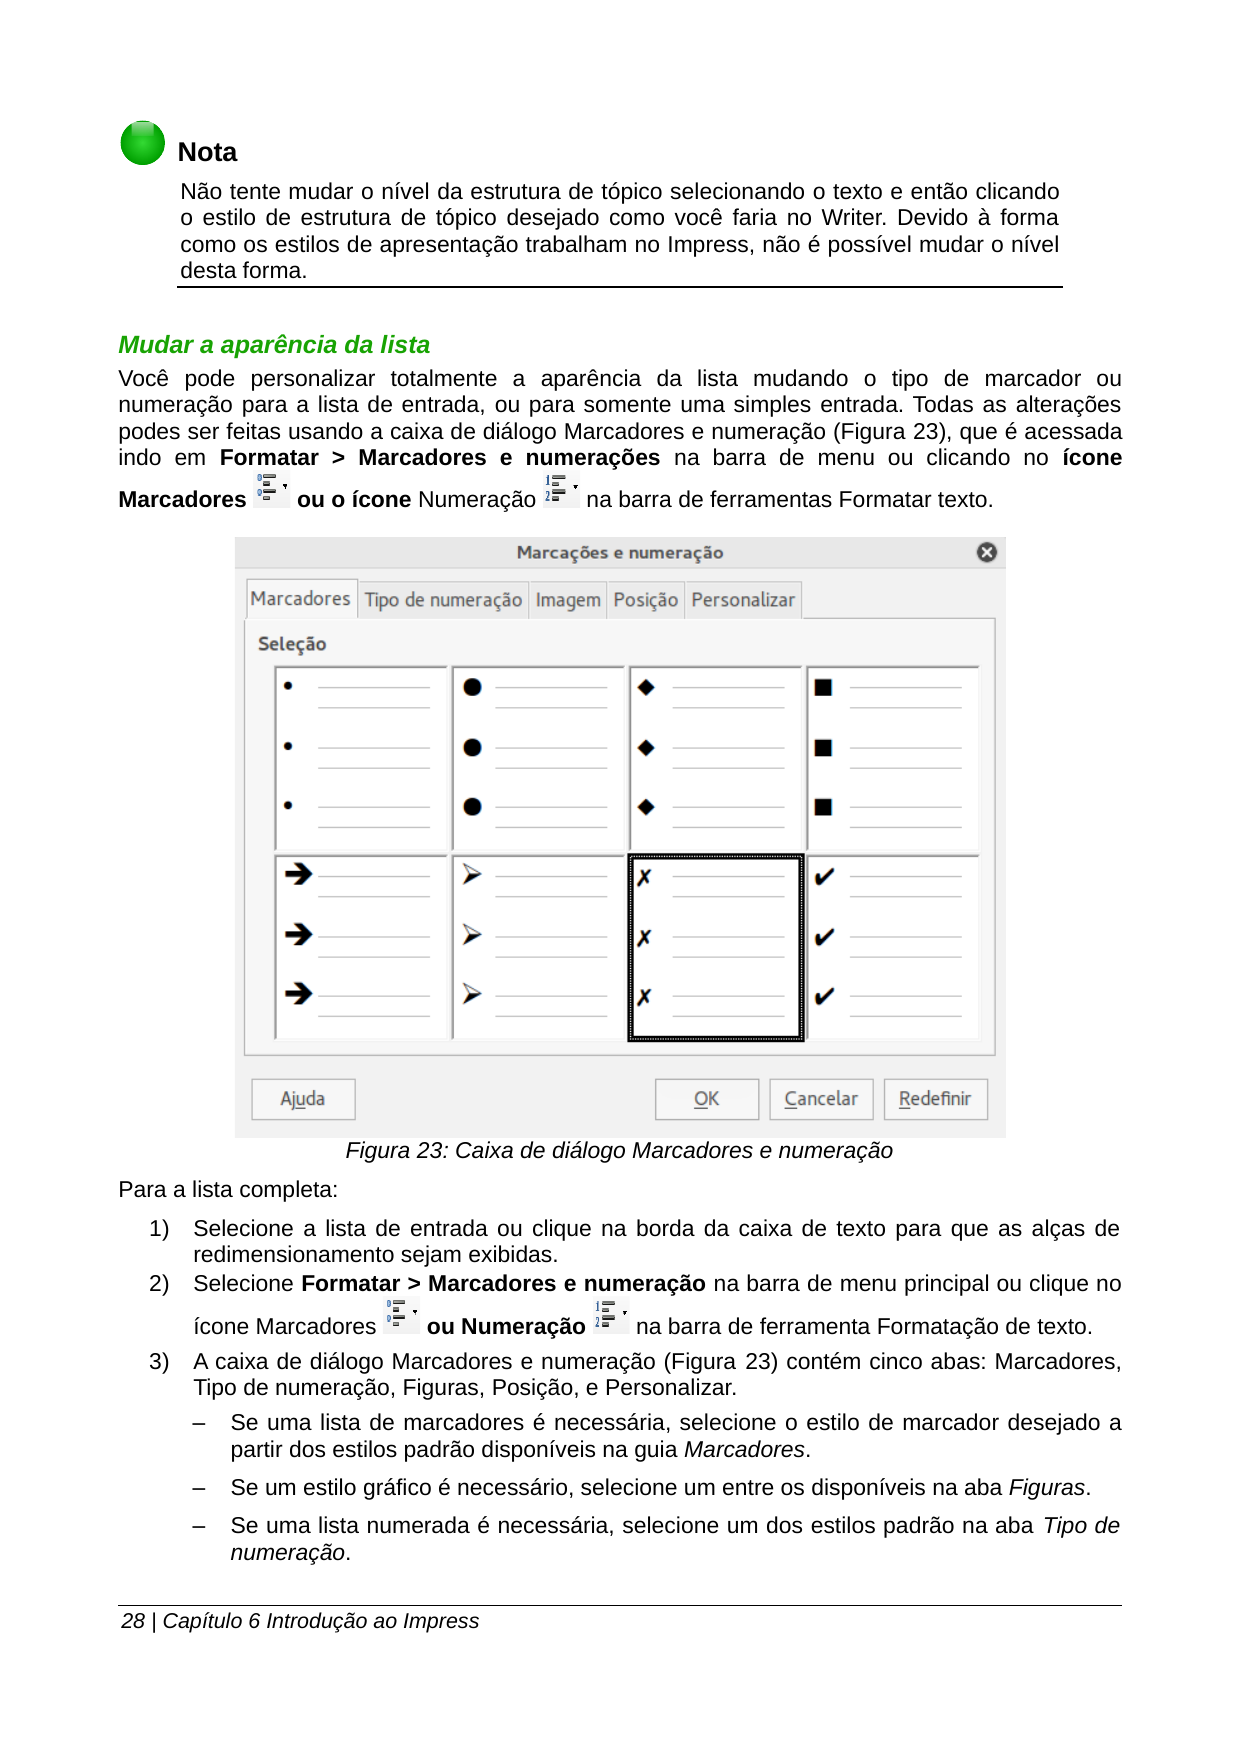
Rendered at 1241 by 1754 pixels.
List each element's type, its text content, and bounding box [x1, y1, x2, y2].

subtitle Nota [118, 118, 1122, 167]
list Selecione a lista de entrada ou clique na borda da caixa de texto para que as alças de redimensionamento sejam exibidas. [169, 1214, 1122, 1267]
list A caixa de diálogo Marcadores e numeração (Figura 23) contém cinco abas: Marcadores, Tipo de numeração, Figuras, Posição, e Personalizar. [169, 1348, 1122, 1401]
text Não tente mudar o nível da estrutura de tópico selecionando o texto e então clicando o estilo de estrutura de tópico desejado como você faria no Writer. Devido à forma como os estilos de apresentação trabalham no Impress, não é possível mudar o nível desta forma. [177, 175, 1063, 286]
list Se um estilo gráfico é necessário, selecione um entre os disponíveis na aba Figuras. [192, 1474, 1122, 1500]
text Figura 23: Caixa de diálogo Marcadores e numeração [235, 1138, 1006, 1164]
list Selecione Formatar > Marcadores e numeração na barra de menu principal ou clique no ícone Marcadores ou Numeração na barra de ferramenta Formatação de texto. [169, 1270, 1122, 1339]
list Se uma lista de marcadores é necessária, selecione o estilo de marcador desejado a partir dos estilos padrão disponíveis na guia Marcadores. [192, 1409, 1122, 1462]
subtitle Mudar a aparência da lista [118, 330, 1122, 359]
list Para a lista completa: [118, 1176, 1122, 1202]
picture [234, 537, 1006, 1138]
text Você pode personalizar totalmente a aparência da lista mudando o tipo de marcador ou numeração para a lista de entrada, ou para somente uma simples entrada. Todas as alterações podes ser feitas usando a caixa de diálogo Marcadores e numeração (Figura 23), que é acessada indo em Formatar > Marcadores e numerações na barra de menu ou clicando no ícone Marcadores ou o ícone Numeração na barra de ferramentas Formatar texto. [118, 365, 1122, 513]
list Se uma lista numerada é necessária, selecione um dos estilos padrão na aba Tipo de numeração. [192, 1512, 1122, 1565]
